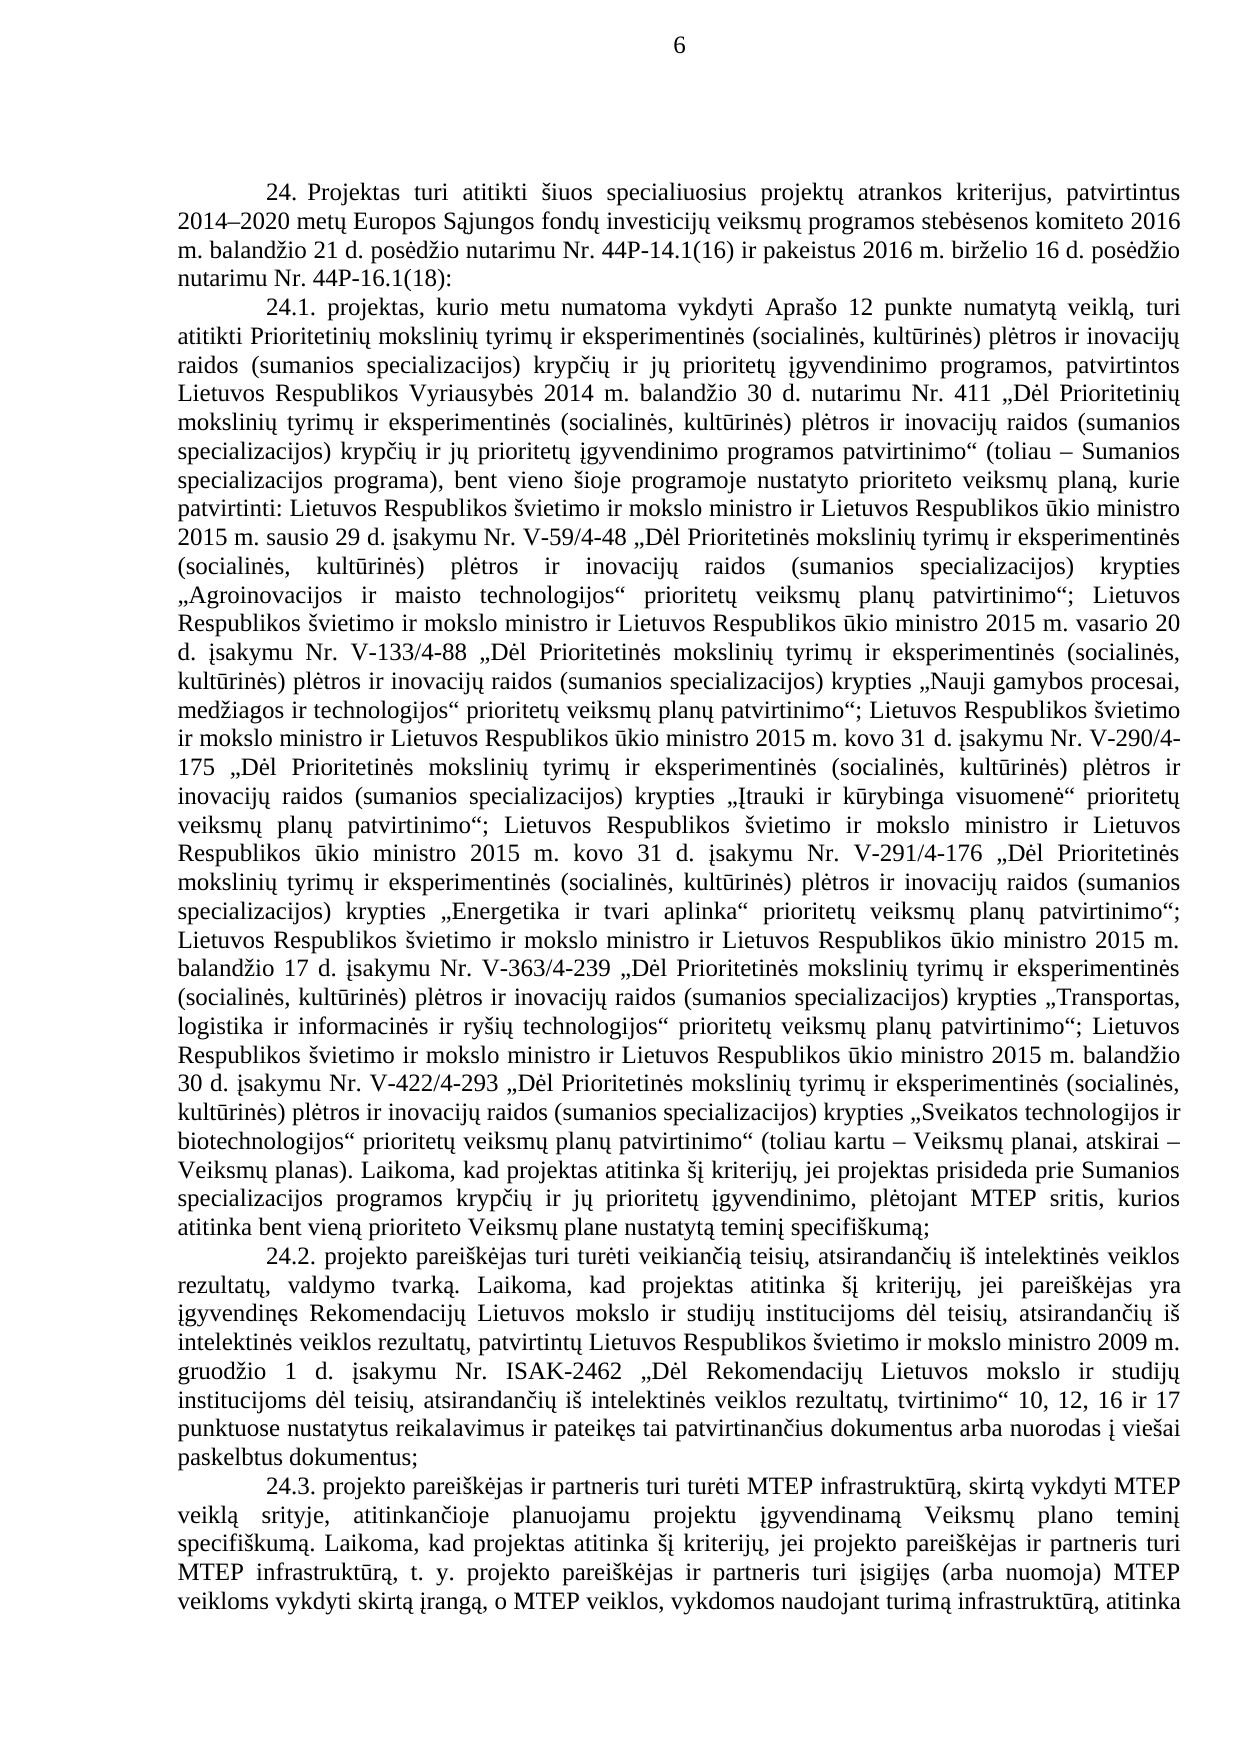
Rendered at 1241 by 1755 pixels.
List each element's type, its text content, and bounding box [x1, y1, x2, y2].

text 24.3. projekto pareiškėjas ir partneris turi turėti MTEP infrastruktūrą, skirtą vykdyti MTEP veiklą srityje, atitinkančioje planuojamu projektu įgyvendinamą Veiksmų plano teminį specifiškumą. Laikoma, kad projektas atitinka šį kriterijų, jei projekto pareiškėjas ir partneris turi MTEP infrastruktūrą, t. y. projekto pareiškėjas ir partneris turi įsigijęs (arba nuomoja) MTEP veikloms vykdyti skirtą įrangą, o MTEP veiklos, vykdomos naudojant turimą infrastruktūrą, atitinka [177, 1471, 1181, 1615]
text 24.1. projektas, kurio metu numatoma vykdyti Aprašo 12 punkte numatytą veiklą, turi atitikti Prioritetinių mokslinių tyrimų ir eksperimentinės (socialinės, kultūrinės) plėtros ir inovacijų raidos (sumanios specializacijos) krypčių ir jų prioritetų įgyvendinimo programos, patvirtintos Lietuvos Respublikos Vyriausybės 2014 m. balandžio 30 d. nutarimu Nr. 411 „Dėl Prioritetinių mokslinių tyrimų ir eksperimentinės (socialinės, kultūrinės) plėtros ir inovacijų raidos (sumanios specializacijos) krypčių ir jų prioritetų įgyvendinimo programos patvirtinimo“ (toliau – Sumanios specializacijos programa), bent vieno šioje programoje nustatyto prioriteto veiksmų planą, kurie patvirtinti: Lietuvos Respublikos švietimo ir mokslo ministro ir Lietuvos Respublikos ūkio ministro 2015 m. sausio 29 d. įsakymu Nr. V-59/4-48 „Dėl Prioritetinės mokslinių tyrimų ir eksperimentinės (socialinės, kultūrinės) plėtros ir inovacijų raidos (sumanios specializacijos) krypties „Agroinovacijos ir maisto technologijos“ prioritetų veiksmų planų patvirtinimo“; Lietuvos Respublikos švietimo ir mokslo ministro ir Lietuvos Respublikos ūkio ministro 2015 m. vasario 20 d. įsakymu Nr. V-133/4-88 „Dėl Prioritetinės mokslinių tyrimų ir eksperimentinės (socialinės, kultūrinės) plėtros ir inovacijų raidos (sumanios specializacijos) krypties „Nauji gamybos procesai, medžiagos ir technologijos“ prioritetų veiksmų planų patvirtinimo“; Lietuvos Respublikos švietimo ir mokslo ministro ir Lietuvos Respublikos ūkio ministro 2015 m. kovo 31 d. įsakymu Nr. V-290/4-175 „Dėl Prioritetinės mokslinių tyrimų ir eksperimentinės (socialinės, kultūrinės) plėtros ir inovacijų raidos (sumanios specializacijos) krypties „Įtrauki ir kūrybinga visuomenė“ prioritetų veiksmų planų patvirtinimo“; Lietuvos Respublikos švietimo ir mokslo ministro ir Lietuvos Respublikos ūkio ministro 2015 m. kovo 31 d. įsakymu Nr. V-291/4-176 „Dėl Prioritetinės mokslinių tyrimų ir eksperimentinės (socialinės, kultūrinės) plėtros ir inovacijų raidos (sumanios specializacijos) krypties „Energetika ir tvari aplinka“ prioritetų veiksmų planų patvirtinimo“; Lietuvos Respublikos švietimo ir mokslo ministro ir Lietuvos Respublikos ūkio ministro 2015 m. balandžio 17 d. įsakymu Nr. V-363/4-239 „Dėl Prioritetinės mokslinių tyrimų ir eksperimentinės (socialinės, kultūrinės) plėtros ir inovacijų raidos (sumanios specializacijos) krypties „Transportas, logistika ir informacinės ir ryšių technologijos“ prioritetų veiksmų planų patvirtinimo“; Lietuvos Respublikos švietimo ir mokslo ministro ir Lietuvos Respublikos ūkio ministro 2015 m. balandžio 30 d. įsakymu Nr. V-422/4-293 „Dėl Prioritetinės mokslinių tyrimų ir eksperimentinės (socialinės, kultūrinės) plėtros ir inovacijų raidos (sumanios specializacijos) krypties „Sveikatos technologijos ir biotechnologijos“ prioritetų veiksmų planų patvirtinimo“ (toliau kartu – Veiksmų planai, atskirai – Veiksmų planas). Laikoma, kad projektas atitinka šį kriterijų, jei projektas prisideda prie Sumanios specializacijos programos krypčių ir jų prioritetų įgyvendinimo, plėtojant MTEP sritis, kurios atitinka bent vieną prioriteto Veiksmų plane nustatytą teminį specifiškumą; [177, 292, 1181, 1241]
text 24. Projektas turi atitikti šiuos specialiuosius projektų atrankos kriterijus, patvirtintus 2014–2020 metų Europos Sąjungos fondų investicijų veiksmų programos stebėsenos komiteto 2016 m. balandžio 21 d. posėdžio nutarimu Nr. 44P-14.1(16) ir pakeistus 2016 m. birželio 16 d. posėdžio nutarimu Nr. 44P-16.1(18): [177, 177, 1181, 292]
text 24.2. projekto pareiškėjas turi turėti veikiančią teisių, atsirandančių iš intelektinės veiklos rezultatų, valdymo tvarką. Laikoma, kad projektas atitinka šį kriterijų, jei pareiškėjas yra įgyvendinęs Rekomendacijų Lietuvos mokslo ir studijų institucijoms dėl teisių, atsirandančių iš intelektinės veiklos rezultatų, patvirtintų Lietuvos Respublikos švietimo ir mokslo ministro 2009 m. gruodžio 1 d. įsakymu Nr. ISAK-2462 „Dėl Rekomendacijų Lietuvos mokslo ir studijų institucijoms dėl teisių, atsirandančių iš intelektinės veiklos rezultatų, tvirtinimo“ 10, 12, 16 ir 17 punktuose nustatytus reikalavimus ir pateikęs tai patvirtinančius dokumentus arba nuorodas į viešai paskelbtus dokumentus; [177, 1241, 1181, 1471]
